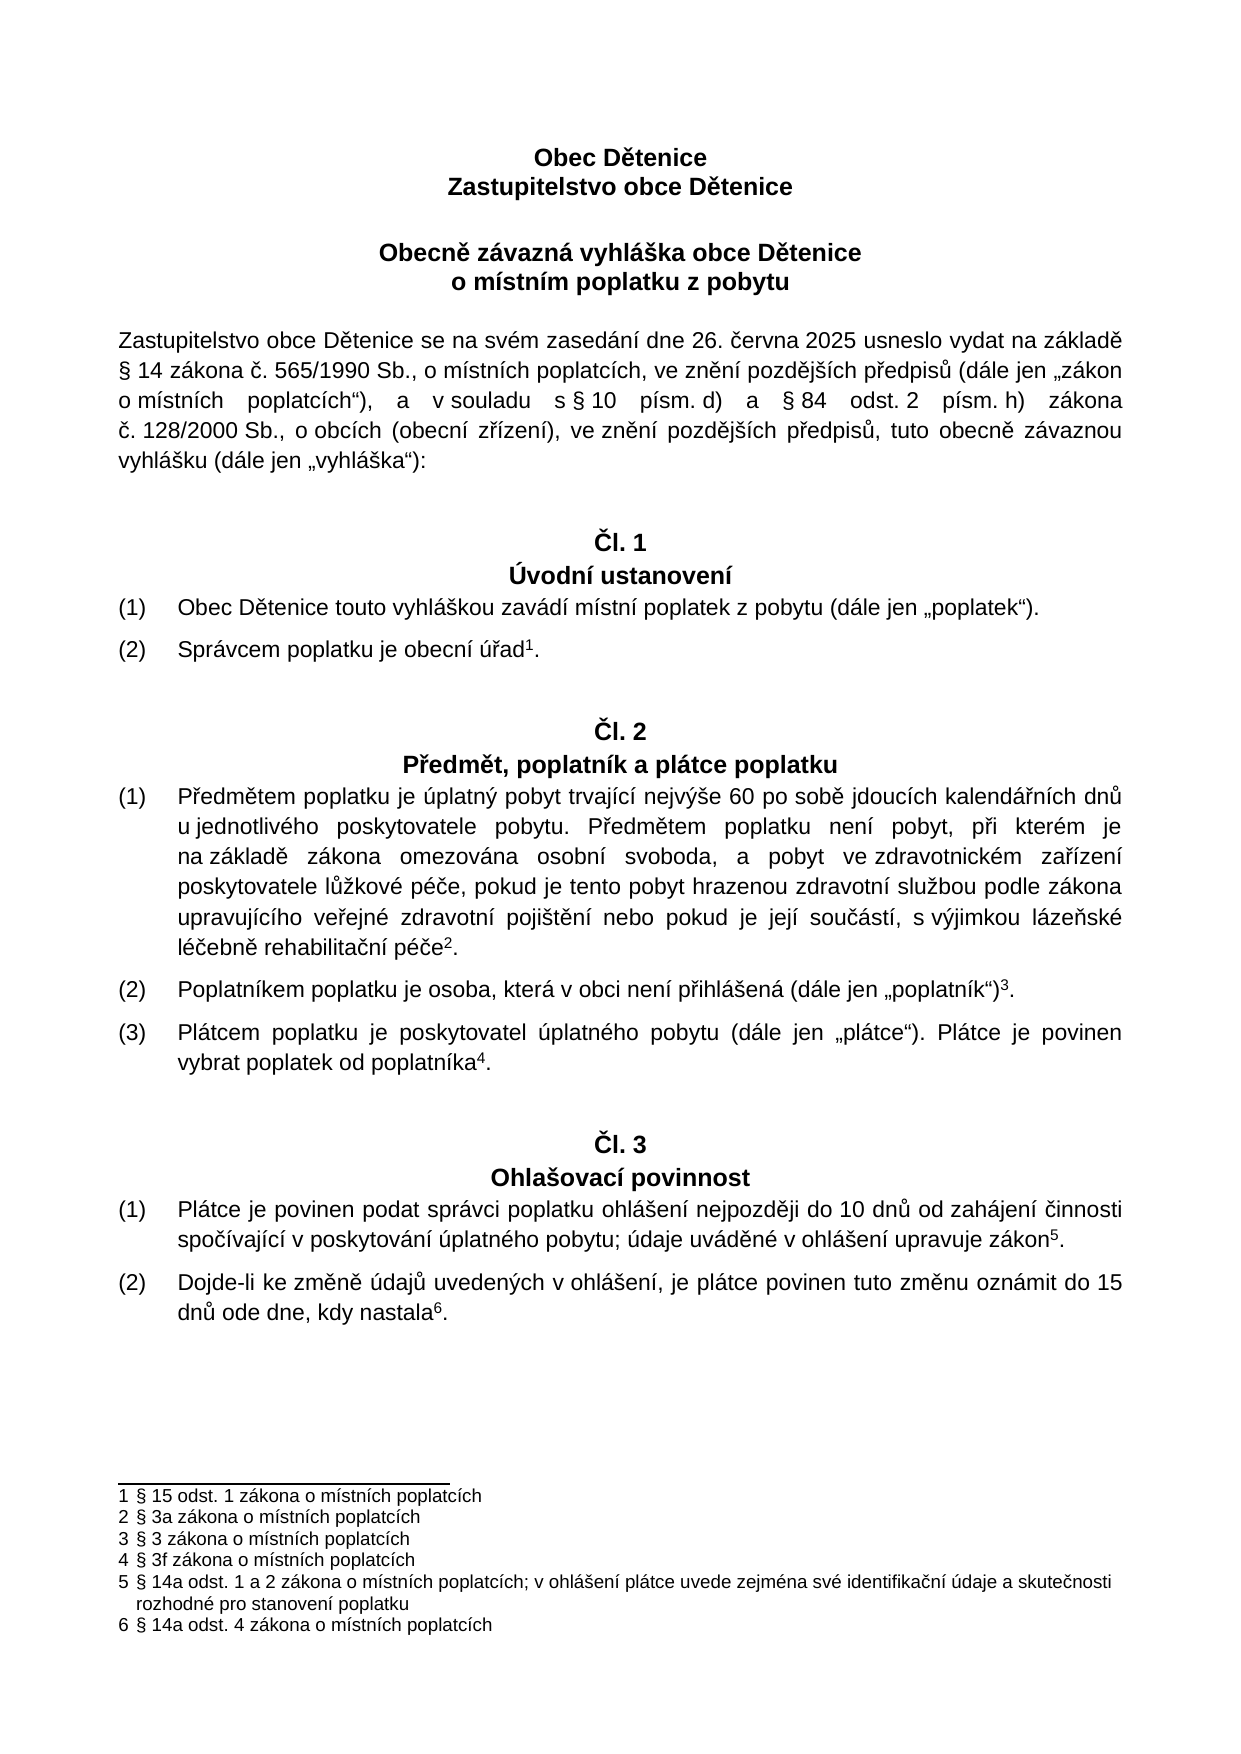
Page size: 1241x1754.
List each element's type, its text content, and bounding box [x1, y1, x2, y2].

subtitle Obecně závazná vyhláška obce Dětenice o místním poplatku z pobytu [118, 238, 1122, 295]
text Obec Dětenice Zastupitelstvo obce Dětenice [118, 143, 1122, 201]
subtitle Čl. 2 Předmět, poplatník a plátce poplatku [118, 717, 1122, 778]
list Plátce je povinen podat správci poplatku ohlášení nejpozději do 10 dnů od zahájení činnosti spočívající v poskytování úplatného pobytu; údaje uváděné v ohlášení upravuje zákon. [118, 1196, 1122, 1252]
subtitle Čl. 3 Ohlašovací povinnost [118, 1129, 1122, 1191]
list § 3f zákona o místních poplatcích [118, 1549, 1122, 1571]
subtitle Čl. 1 Úvodní ustanovení [118, 528, 1122, 589]
list § 3a zákona o místních poplatcích [118, 1506, 1122, 1528]
list § 14a odst. 4 zákona o místních poplatcích [118, 1614, 1122, 1635]
list Dojde-li ke změně údajů uvedených v ohlášení, je plátce povinen tuto změnu oznámit do 15 dnů ode dne, kdy nastala. [118, 1268, 1122, 1325]
list § 14a odst. 1 a 2 zákona o místních poplatcích; v ohlášení plátce uvede zejména své identifikační údaje a skutečnosti rozhodné pro stanovení poplatku [118, 1571, 1122, 1614]
text Zastupitelstvo obce Dětenice se na svém zasedání dne 26. června 2025 usneslo vydat na základě § 14 zákona č. 565/1990 Sb., o místních poplatcích, ve znění pozdějších předpisů (dále jen „zákon o místních poplatcích“), a v souladu s § 10 písm. d) a § 84 odst. 2 písm. h) zákona č. 128/2000 Sb., o obcích (obecní zřízení), ve znění pozdějších předpisů, tuto obecně závaznou vyhlášku (dále jen „vyhláška“): [118, 327, 1122, 474]
list Předmětem poplatku je úplatný pobyt trvající nejvýše 60 po sobě jdoucích kalendářních dnů u jednotlivého poskytovatele pobytu. Předmětem poplatku není pobyt, při kterém je na základě zákona omezována osobní svoboda, a pobyt ve zdravotnickém zařízení poskytovatele lůžkové péče, pokud je tento pobyt hrazenou zdravotní službou podle zákona upravujícího veřejné zdravotní pojištění nebo pokud je její součástí, s výjimkou lázeňské léčebně rehabilitační péče. [118, 783, 1122, 960]
list § 3 zákona o místních poplatcích [118, 1528, 1122, 1549]
list Obec Dětenice touto vyhláškou zavádí místní poplatek z pobytu (dále jen „poplatek“). [118, 594, 1122, 620]
list Plátcem poplatku je poskytovatel úplatného pobytu (dále jen „plátce“). Plátce je povinen vybrat poplatek od poplatníka. [118, 1019, 1122, 1076]
list § 15 odst. 1 zákona o místních poplatcích [118, 1484, 1122, 1506]
list Poplatníkem poplatku je osoba, která v obci není přihlášená (dále jen „poplatník“). [118, 976, 1122, 1003]
list Správcem poplatku je obecní úřad. [118, 636, 1122, 663]
